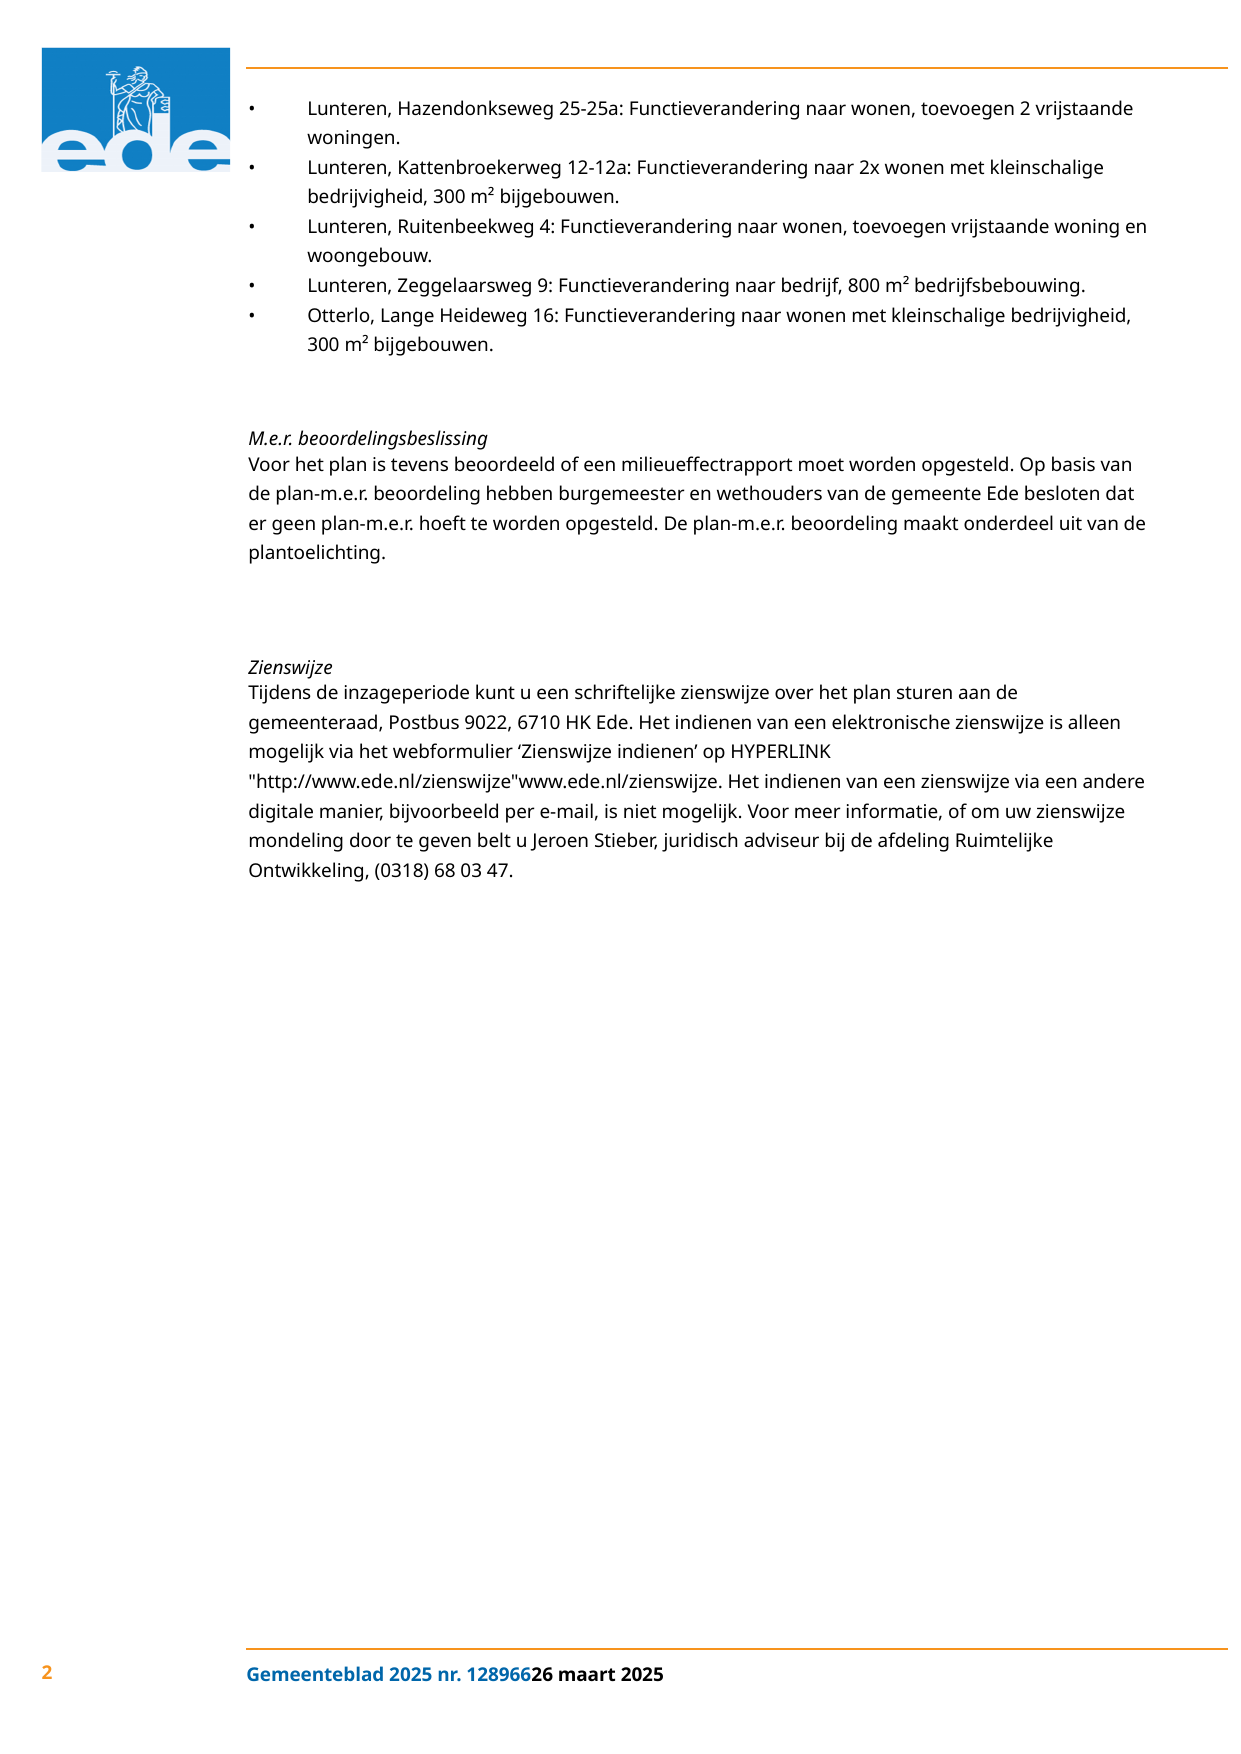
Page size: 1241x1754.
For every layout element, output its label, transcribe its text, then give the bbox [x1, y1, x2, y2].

list Otterlo, Lange Heideweg 16: Functieverandering naar wonen met kleinschalige bedrijvigheid, 300 m² bijgebouwen. [248, 302, 1152, 357]
text M.e.r. beoordelingsbeslissing [248, 425, 1152, 451]
list Lunteren, Hazendonkseweg 25-25a: Functieverandering naar wonen, toevoegen 2 vrijstaande woningen. [248, 95, 1152, 150]
list Lunteren, Zeggelaarsweg 9: Functieverandering naar bedrijf, 800 m² bedrijfsbebouwing. [248, 272, 1152, 298]
text Voor het plan is tevens beoordeeld of een milieueffectrapport moet worden opgesteld. Op basis van de plan-m.e.r. beoordeling hebben burgemeester en wethouders van de gemeente Ede besloten dat er geen plan-m.e.r. hoeft te worden opgesteld. De plan-m.e.r. beoordeling maakt onderdeel uit van de plantoelichting. [248, 451, 1152, 565]
text Zienswijze [248, 654, 1152, 679]
picture [41, 47, 231, 172]
list Lunteren, Kattenbroekerweg 12-12a: Functieverandering naar 2x wonen met kleinschalige bedrijvigheid, 300 m² bijgebouwen. [248, 154, 1152, 209]
list Lunteren, Ruitenbeekweg 4: Functieverandering naar wonen, toevoegen vrijstaande woning en woongebouw. [248, 213, 1152, 268]
text Tijdens de inzageperiode kunt u een schriftelijke zienswijze over het plan sturen aan de gemeenteraad, Postbus 9022, 6710 HK Ede. Het indienen van een elektronische zienswijze is alleen mogelijk via het webformulier ‘Zienswijze indienen’ op HYPERLINK "http://www.ede.nl/zienswijze"www.ede.nl/zienswijze. Het indienen van een zienswijze via een andere digitale manier, bijvoorbeeld per e-mail, is niet mogelijk. Voor meer informatie, of om uw zienswijze mondeling door te geven belt u Jeroen Stieber, juridisch adviseur bij de afdeling Ruimtelijke Ontwikkeling, (0318) 68 03 47. [248, 679, 1152, 883]
